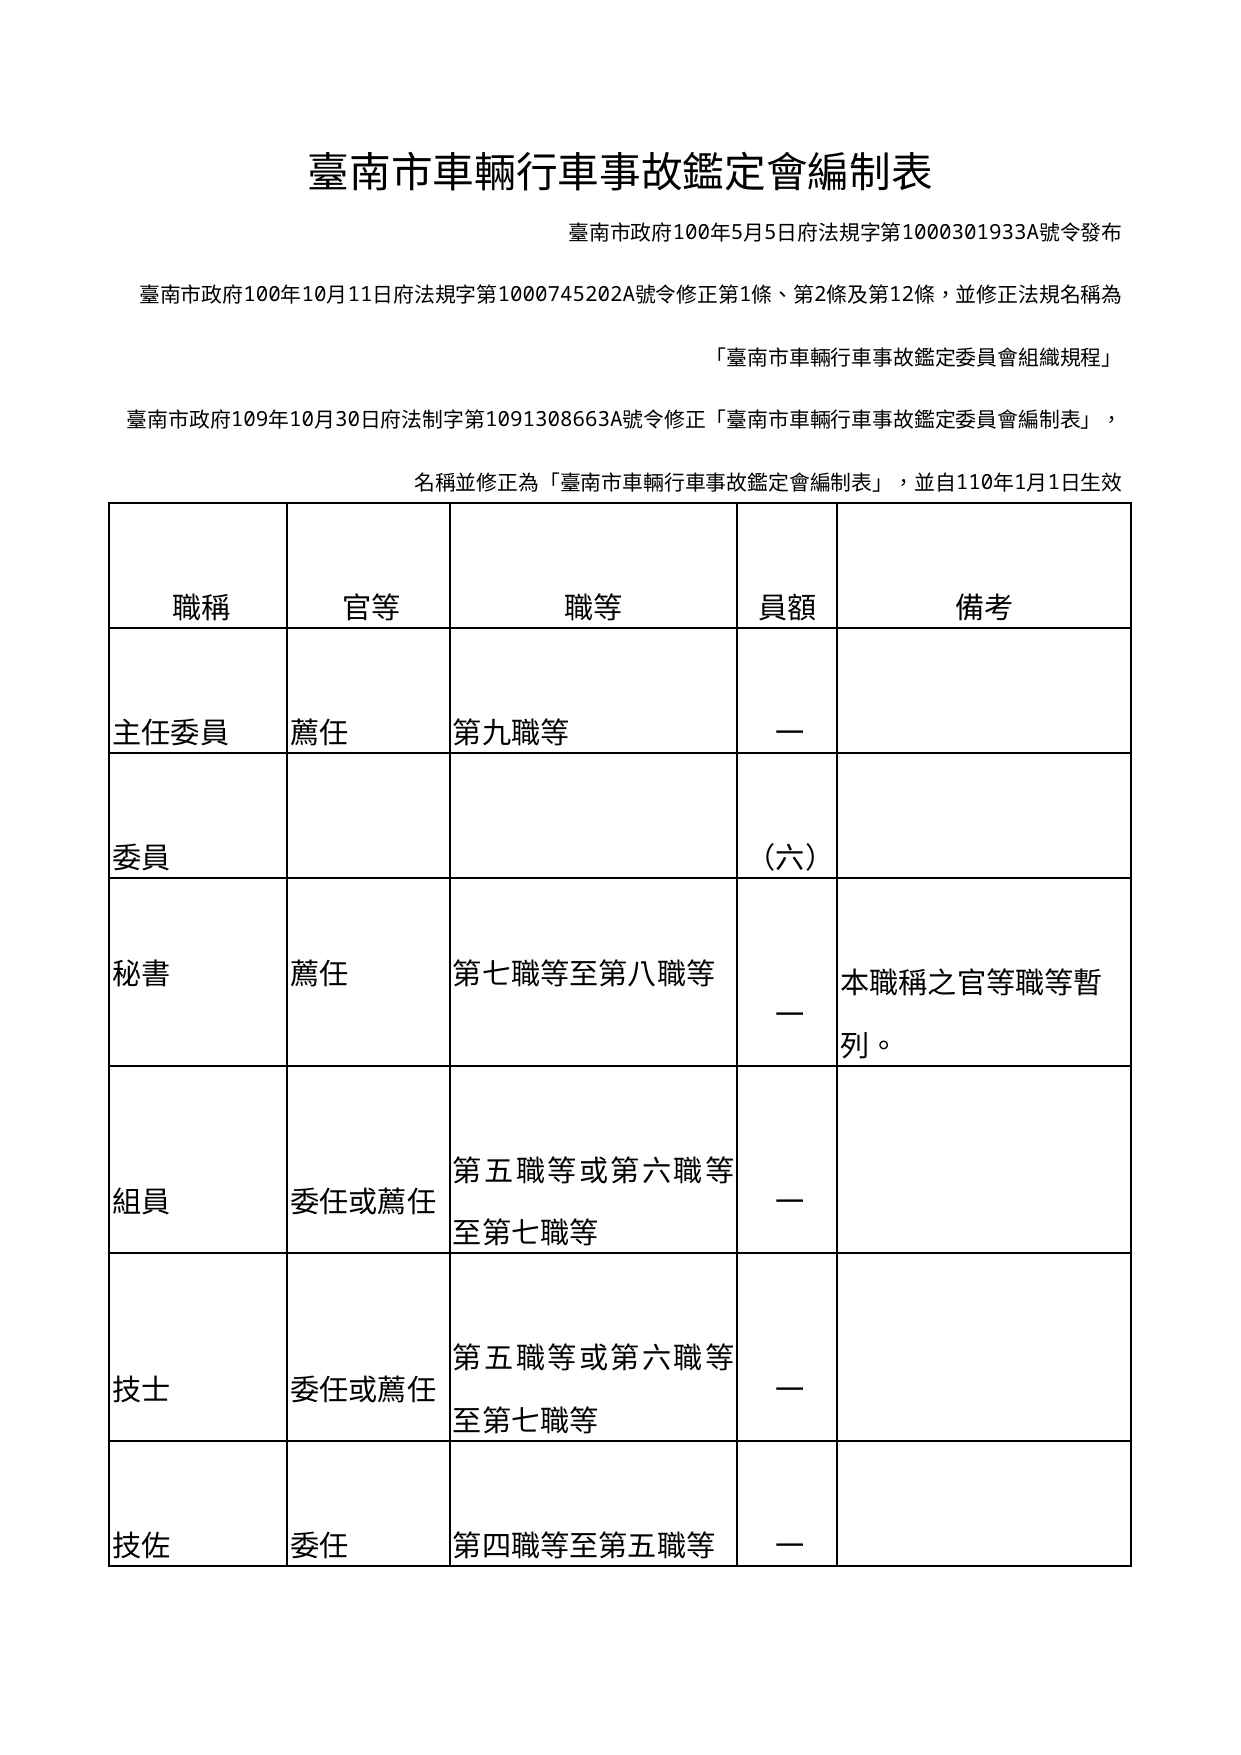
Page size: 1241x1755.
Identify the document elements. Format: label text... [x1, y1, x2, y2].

table_header 職稱 [110, 504, 286, 627]
table_cell 委任或薦任 [288, 1254, 449, 1439]
table_cell 秘書 [110, 879, 286, 1064]
table_cell 委員 [110, 754, 286, 877]
table_header 職等 [451, 504, 736, 627]
text 臺南市車輛行車事故鑑定會編制表 [118, 127, 1122, 189]
table_cell 委任 [288, 1442, 449, 1564]
table_cell [838, 1442, 1130, 1564]
table_cell 第七職等至第八職等 [451, 879, 736, 1064]
table_cell [451, 754, 736, 877]
table_cell 薦任 [288, 629, 449, 752]
table_cell 委任或薦任 [288, 1067, 449, 1252]
table_cell （六） [738, 754, 836, 877]
table_cell 第四職等至第五職等 [451, 1442, 736, 1564]
text 臺南市政府100年5月5日府法規字第1000301933A號令發布 [118, 189, 1122, 252]
table_cell 技佐 [110, 1442, 286, 1564]
text 臺南市政府109年10月30日府法制字第1091308663A號令修正「臺南市車輛行車事故鑑定委員會編制表」，名稱並修正為「臺南市車輛行車事故鑑定會編制表」，並自110年1月1日生效 [118, 377, 1122, 502]
table_cell 一 [738, 879, 836, 1064]
table_cell 一 [738, 629, 836, 752]
table_cell 一 [738, 1254, 836, 1439]
table_cell 第九職等 [451, 629, 736, 752]
table_cell [838, 629, 1130, 752]
table_header 官等 [288, 504, 449, 627]
table_cell 一 [738, 1067, 836, 1252]
table_cell [288, 754, 449, 877]
table_cell 薦任 [288, 879, 449, 1064]
table_cell 第五職等或第六職等至第七職等 [451, 1254, 736, 1439]
table_header 員額 [738, 504, 836, 627]
table_cell 本職稱之官等職等暫列。 [838, 879, 1130, 1064]
table_header 備考 [838, 504, 1130, 627]
table_cell [838, 1067, 1130, 1252]
text 臺南市政府100年10月11日府法規字第1000745202A號令修正第1條、第2條及第12條，並修正法規名稱為「臺南市車輛行車事故鑑定委員會組織規程」 [118, 252, 1122, 377]
table_cell 技士 [110, 1254, 286, 1439]
table_cell [838, 1254, 1130, 1439]
table_cell 第五職等或第六職等至第七職等 [451, 1067, 736, 1252]
table_cell 一 [738, 1442, 836, 1564]
table_cell [838, 754, 1130, 877]
table_cell 組員 [110, 1067, 286, 1252]
table_cell 主任委員 [110, 629, 286, 752]
